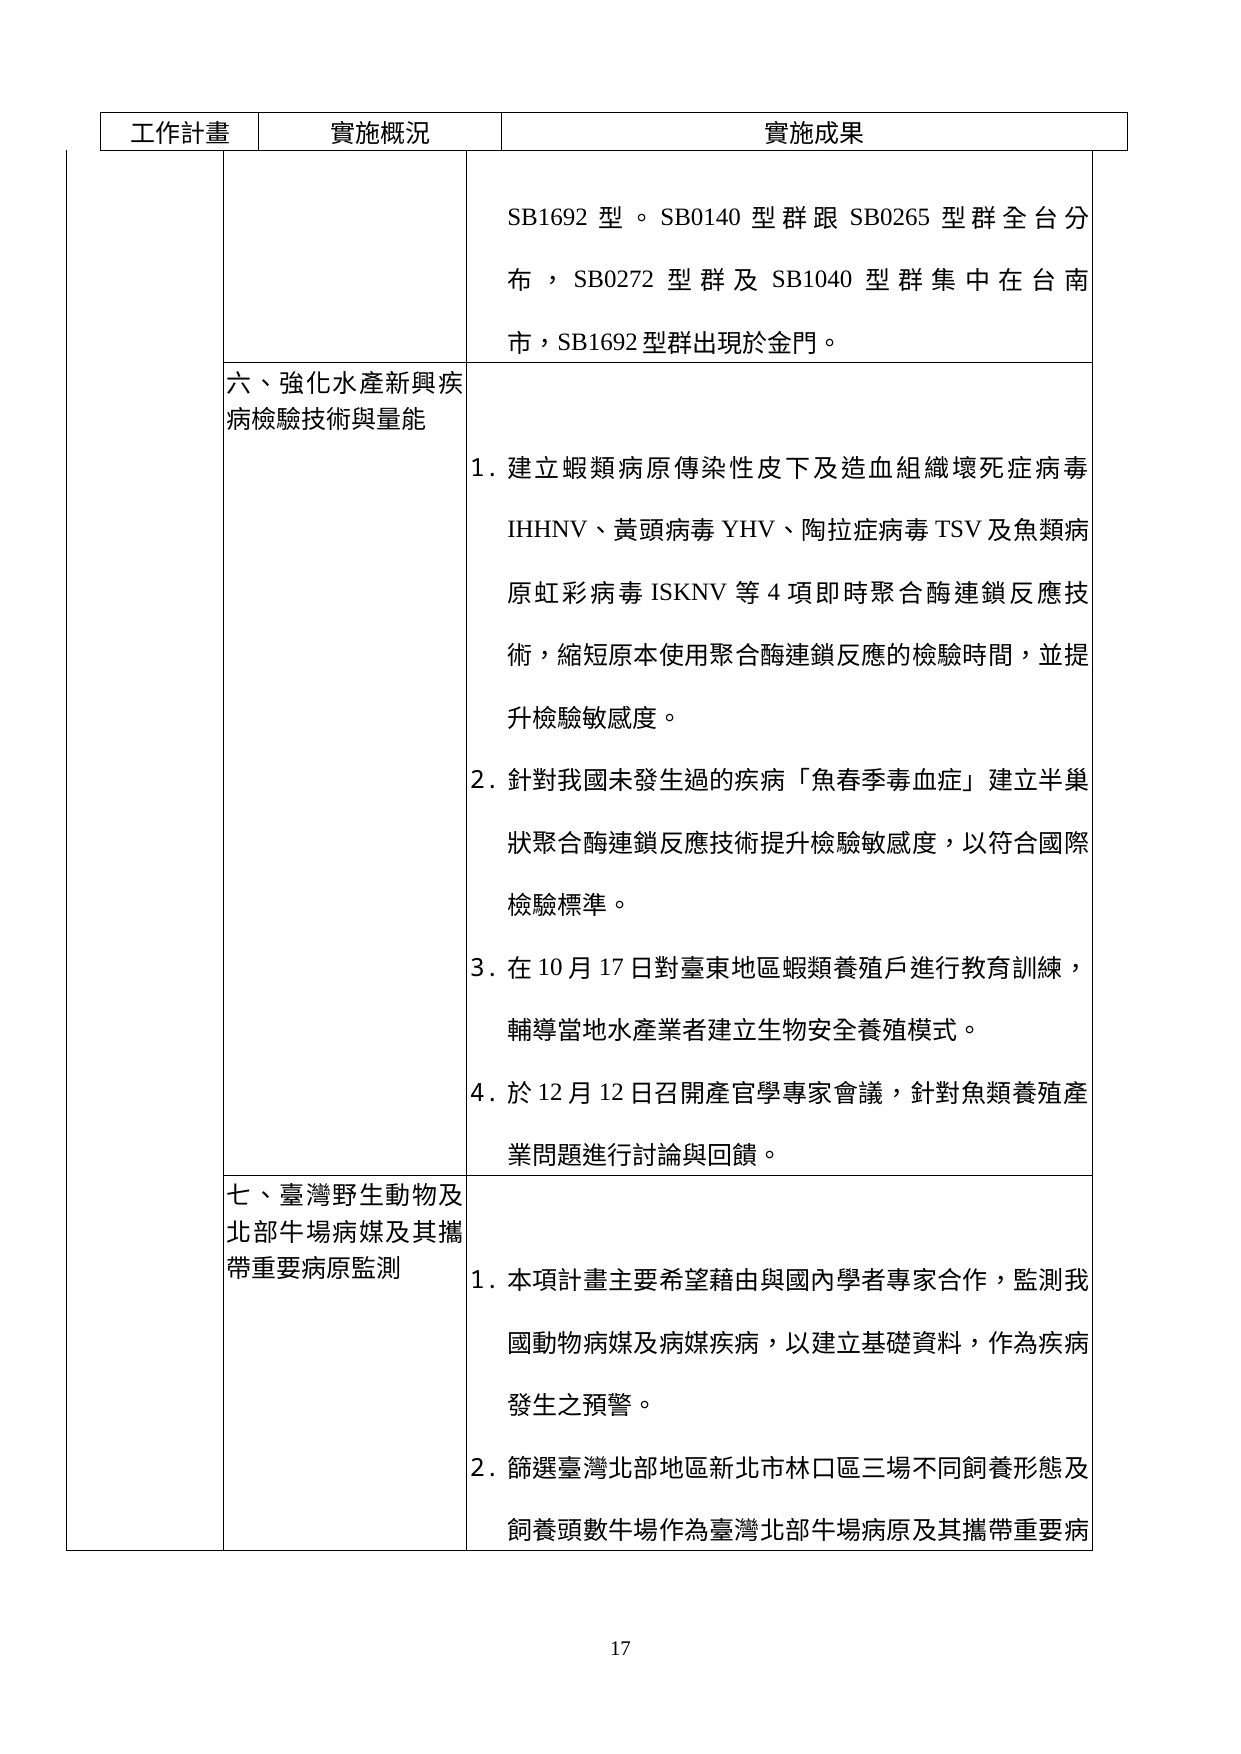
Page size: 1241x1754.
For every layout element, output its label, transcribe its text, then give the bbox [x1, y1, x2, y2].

table_cell [1128, 1175, 1156, 1550]
table_cell SB1692型。SB0140型群跟SB0265型群全台分布，SB0272型群及SB1040型群集中在台南市，SB1692型群出現於金門。 [467, 151, 1092, 362]
table_cell [1128, 362, 1156, 1175]
table_cell [224, 151, 466, 362]
table_header 實施成果 [502, 113, 1127, 149]
table_cell [1093, 151, 1127, 362]
table_header [1128, 112, 1156, 149]
table_cell 建立蝦類病原傳染性皮下及造血組織壞死症病毒IHHNV、黃頭病毒YHV、陶拉症病毒TSV及魚類病原虹彩病毒ISKNV等4項即時聚合酶連鎖反應技術，縮短原本使用聚合酶連鎖反應的檢驗時間，並提升檢驗敏感度。 針對我國未發生過的疾病「魚春季毒血症」建立半巢狀聚合酶連鎖反應技術提升檢驗敏感度，以符合國際檢驗標準。 在10月17日對臺東地區蝦類養殖戶進行教育訓練，輔導當地水產業者建立生物安全養殖模式。 於12月12日召開產官學專家會議，針對魚類養殖產業問題進行討論與回饋。 [467, 363, 1092, 1175]
table_header 工作計畫 [101, 113, 258, 149]
table_cell [1156, 1175, 1174, 1550]
table_cell [1156, 150, 1174, 362]
table_header 實施概況 [259, 113, 501, 149]
table_cell [1156, 362, 1174, 1175]
table_cell [67, 150, 223, 1550]
table_cell [1093, 362, 1127, 1175]
table_cell [1128, 150, 1156, 362]
table_cell 六、強化水產新興疾病檢驗技術與量能 [224, 363, 466, 1175]
table_header [66, 112, 100, 149]
table_cell [1093, 1175, 1127, 1550]
table_cell 本項計畫主要希望藉由與國內學者專家合作，監測我國動物病媒及病媒疾病，以建立基礎資料，作為疾病發生之預警。 篩選臺灣北部地區新北市林口區三場不同飼養形態及飼養頭數牛場作為臺灣北部牛場病原及其攜帶重要病 [467, 1176, 1092, 1550]
table_cell 七、臺灣野生動物及北部牛場病媒及其攜帶重要病原監測 [224, 1176, 466, 1550]
table_header [1156, 112, 1174, 149]
